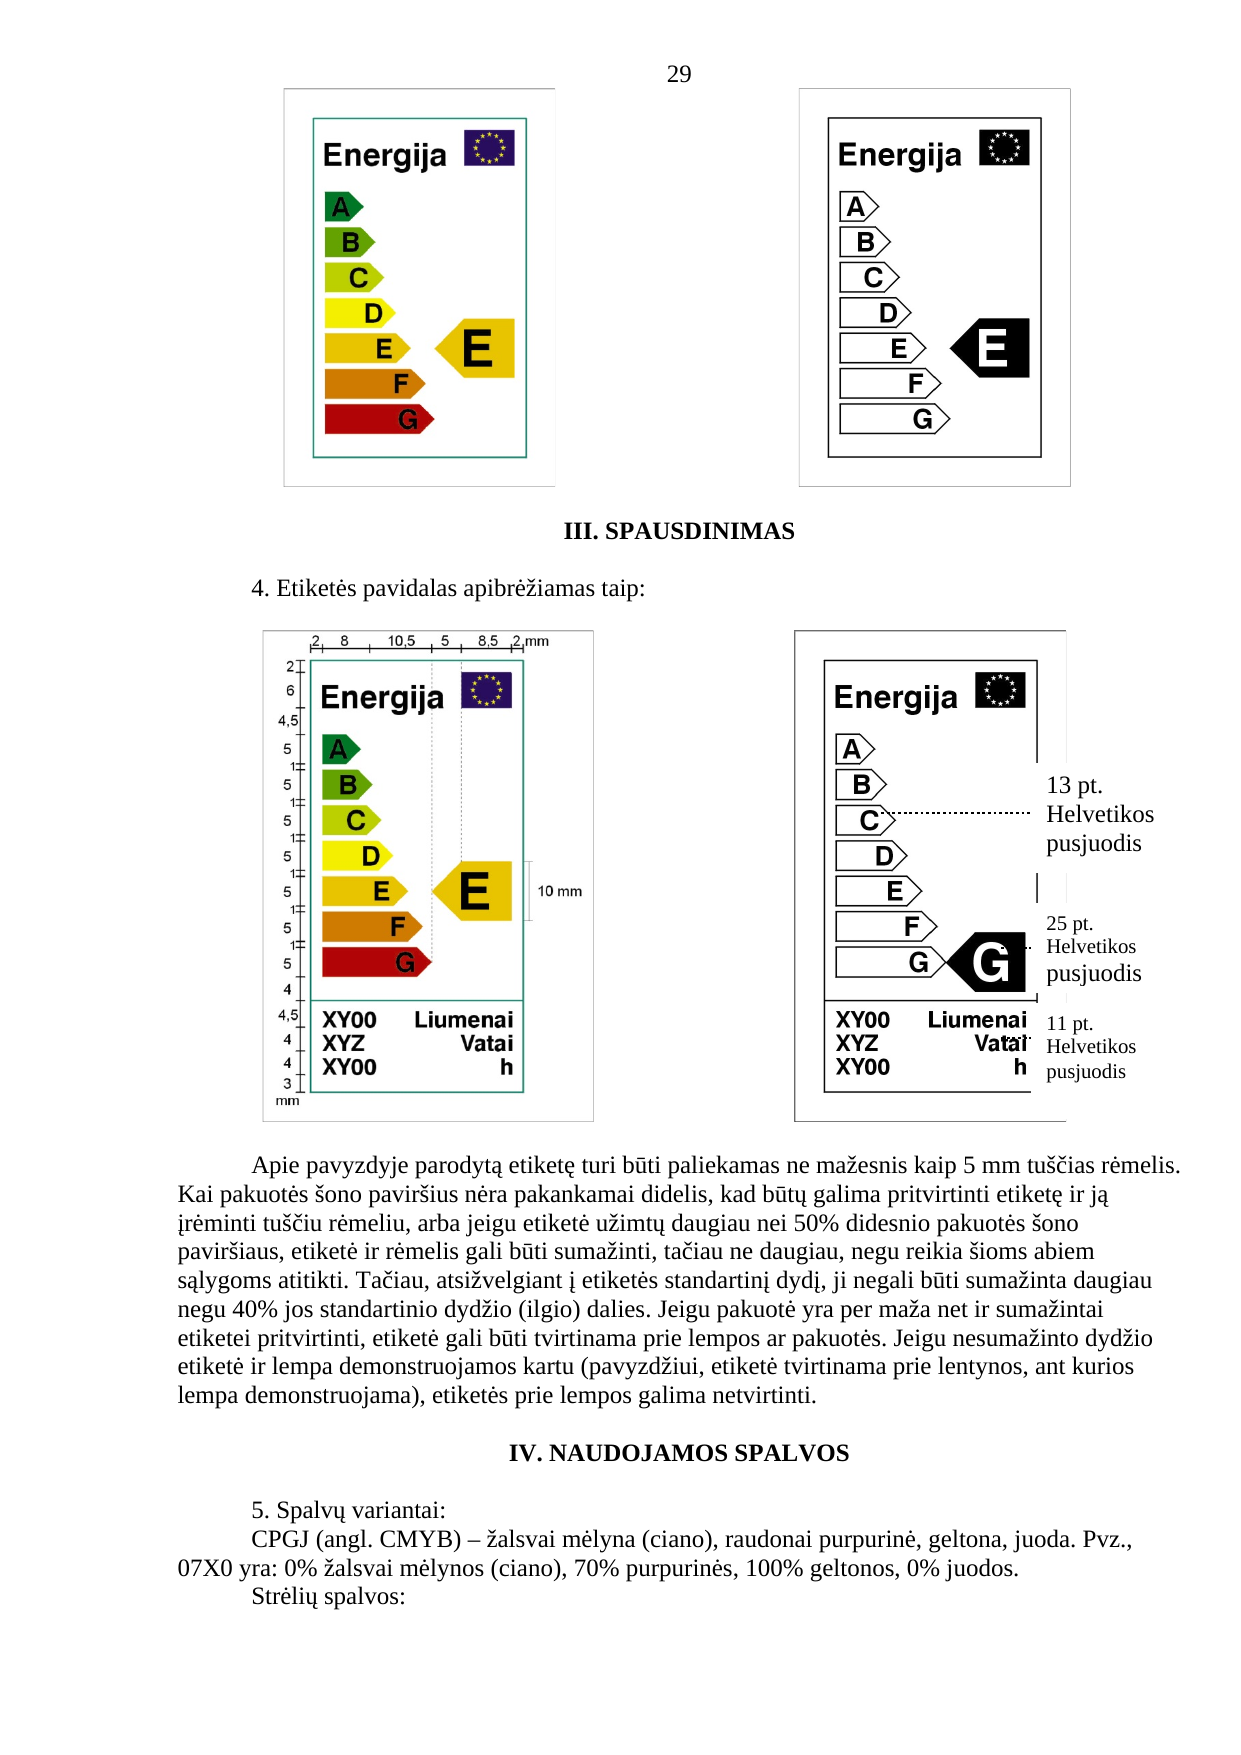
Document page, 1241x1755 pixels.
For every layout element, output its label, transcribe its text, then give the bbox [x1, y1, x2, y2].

table_header [1067, 993, 1181, 1121]
table_header [1067, 873, 1181, 903]
table_header [679, 631, 794, 1121]
text 5. Spalvų variantai: [177, 1495, 1181, 1524]
text IV. NAUDOJAMOS SPALVOS [177, 1438, 1181, 1466]
table_header [1071, 89, 1181, 487]
text CPGJ (angl. CMYB) – žalsvai mėlyna (ciano), raudonai purpurinė, geltona, juoda. Pvz., 07X0 yra: 0% žalsvai mėlynos (ciano), 70% purpurinės, 100% geltonos, 0% juodos. [177, 1524, 1181, 1581]
table_header [1031, 1003, 1180, 1119]
table_header [661, 89, 689, 487]
text Apie pavyzdyje parodytą etiketę turi būti paliekamas ne mažesnis kaip 5 mm tuščias rėmelis. Kai pakuotės šono paviršius nėra pakankamai didelis, kad būtų galima pritvirtinti etiketę ir ją įrėminti tuščiu rėmeliu, arba jeigu etiketė užimtų daugiau nei 50% didesnio pakuotės šono paviršiaus, etiketė ir rėmelis gali būti sumažinti, tačiau ne daugiau, negu reikia šioms abiem sąlygoms atitikti. Tačiau, atsižvelgiant į etiketės standartinį dydį, ji negali būti sumažinta daugiau negu 40% jos standartinio dydžio (ilgio) dalies. Jeigu pakuotė yra per maža net ir sumažintai etiketei pritvirtinti, etiketė gali būti tvirtinama prie lempos ar pakuotės. Jeigu nesumažinto dydžio etiketė ir lempa demonstruojamos kartu (pavyzdžiui, etiketė tvirtinama prie lentynos, ant kurios lempa demonstruojama), etiketės prie lempos galima netvirtinti. [177, 1150, 1181, 1409]
table_header [177, 631, 262, 1121]
text 4. Etiketės pavidalas apibrėžiamas taip: [177, 573, 1181, 602]
text III. SPAUSDINIMAS [177, 516, 1181, 544]
text Strėlių spalvos: [177, 1581, 1181, 1610]
table_header [177, 89, 283, 487]
table_header [689, 89, 798, 487]
table_header [1031, 763, 1185, 873]
table_header [556, 89, 661, 487]
table_header [1031, 903, 1186, 993]
table_header [1067, 631, 1181, 763]
table_header [594, 631, 679, 1121]
